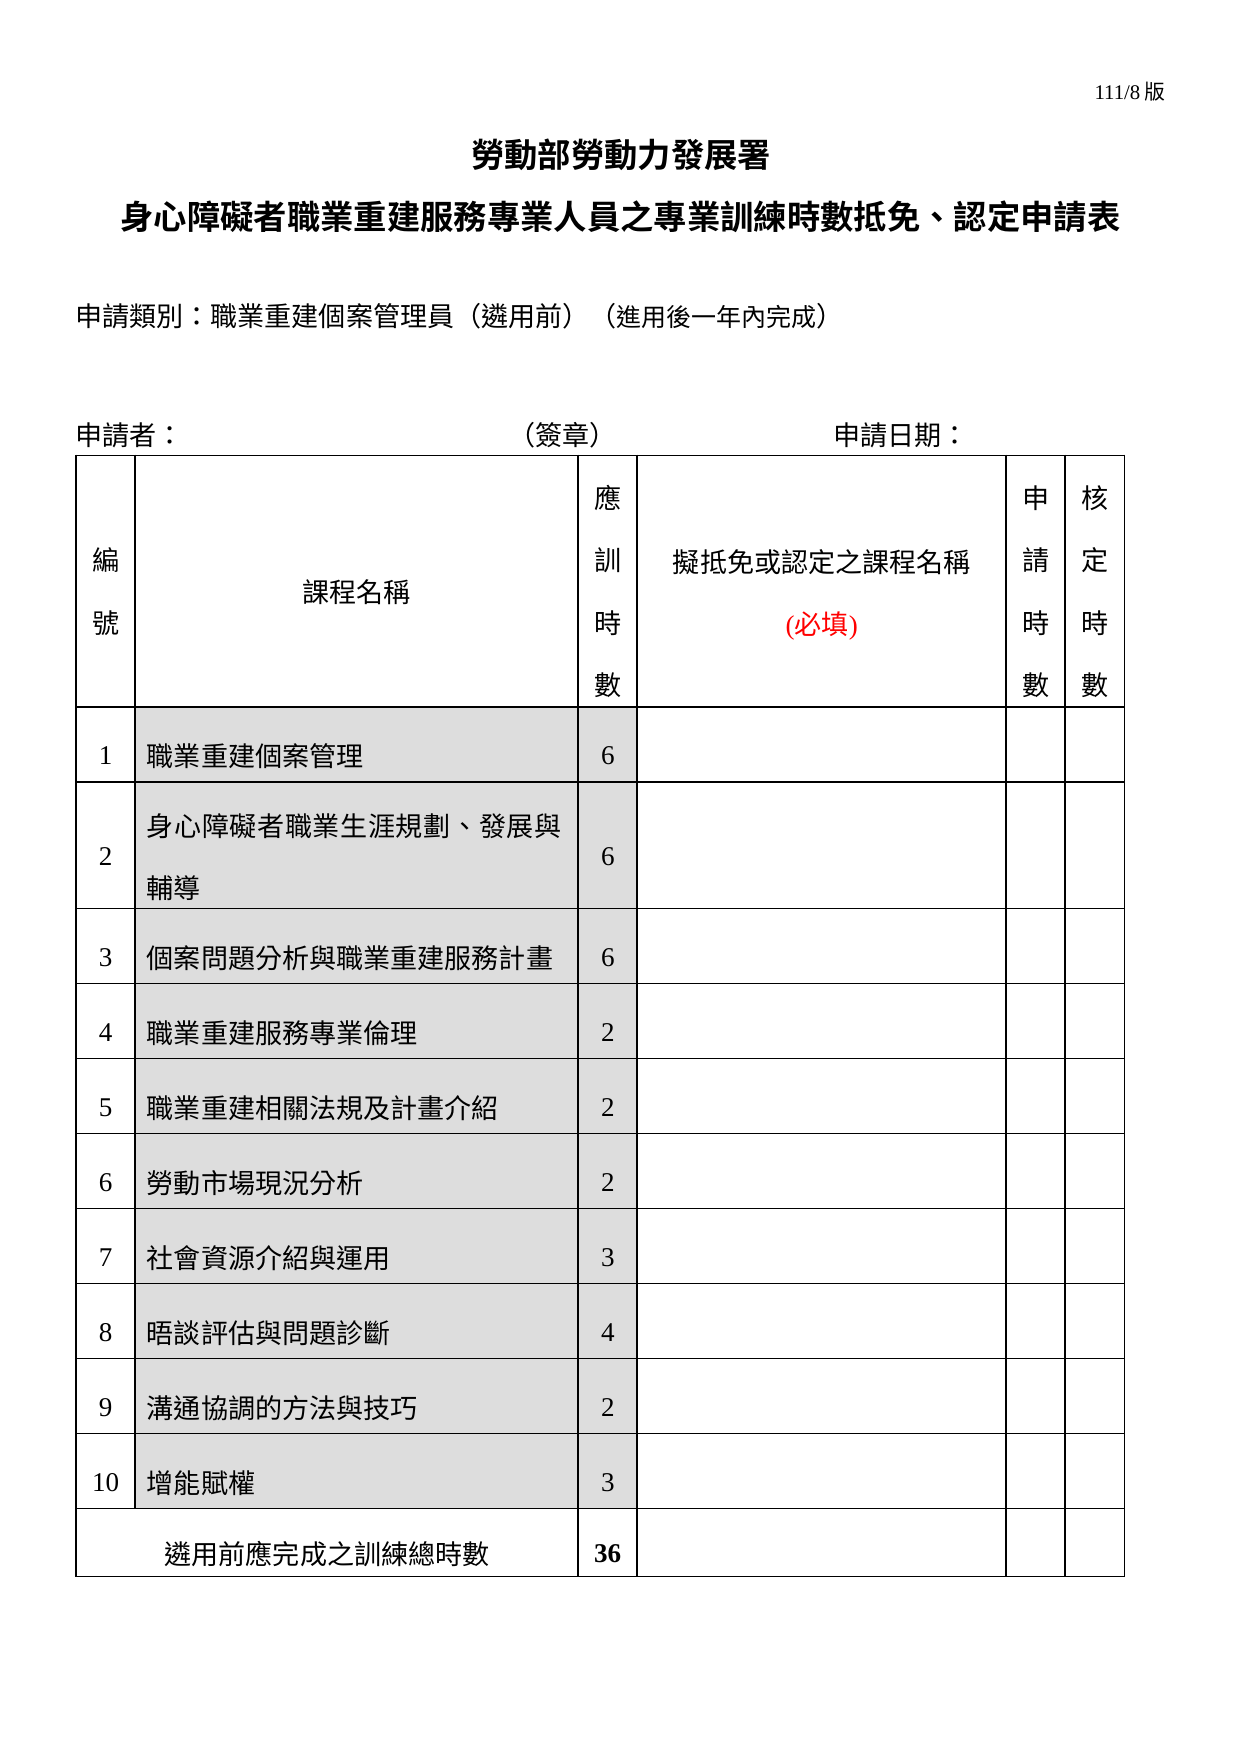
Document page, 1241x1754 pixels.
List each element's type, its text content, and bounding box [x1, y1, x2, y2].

table_header 應 訓 時 數 [579, 456, 636, 706]
table_header 編 號 [77, 456, 134, 706]
table_cell [1007, 1509, 1064, 1576]
table_cell [1007, 708, 1064, 781]
table_cell [1007, 984, 1064, 1058]
table_cell [1007, 1134, 1064, 1208]
table_cell [1066, 1434, 1124, 1508]
table_cell 晤談評估與問題診斷 [136, 1284, 577, 1358]
table_cell [1007, 1284, 1064, 1358]
table_cell 6 [579, 783, 636, 908]
table_cell [1066, 1059, 1124, 1133]
table_cell [1066, 909, 1124, 983]
text 申請者： （簽章） 申請日期： [75, 392, 1161, 454]
table_cell [1007, 783, 1064, 908]
table_cell 2 [77, 783, 134, 908]
table_cell [638, 1509, 1005, 1576]
text 身心障礙者職業重建服務專業人員之專業訓練時數抵免、認定申請表 [75, 173, 1165, 236]
table_header 核 定 時 數 [1066, 456, 1124, 706]
table_cell 職業重建服務專業倫理 [136, 984, 577, 1058]
table_cell 6 [77, 1134, 134, 1208]
table_cell [1007, 1059, 1064, 1133]
table_cell 社會資源介紹與運用 [136, 1209, 577, 1283]
table_cell [638, 1284, 1005, 1358]
table_cell [638, 984, 1005, 1058]
table_cell [1066, 783, 1124, 908]
table_cell [1066, 1284, 1124, 1358]
table_cell [1066, 1509, 1124, 1576]
table_cell 3 [579, 1209, 636, 1283]
table_header 申 請 時 數 [1007, 456, 1064, 706]
table_cell 9 [77, 1359, 134, 1433]
table_cell 7 [77, 1209, 134, 1283]
table_cell [1007, 1434, 1064, 1508]
table_cell 5 [77, 1059, 134, 1133]
text 申請類別：職業重建個案管理員（遴用前）（進用後一年內完成） [75, 273, 1161, 336]
table_cell [638, 1359, 1005, 1433]
table_cell 2 [579, 984, 636, 1058]
table_cell [638, 909, 1005, 983]
table_cell [638, 783, 1005, 908]
table_cell [638, 1209, 1005, 1283]
table_cell 6 [579, 708, 636, 781]
table_cell 3 [579, 1434, 636, 1508]
table_cell 4 [77, 984, 134, 1058]
table_cell 8 [77, 1284, 134, 1358]
table_cell [1007, 1209, 1064, 1283]
table_header 課程名稱 [136, 456, 577, 706]
table_cell 個案問題分析與職業重建服務計畫 [136, 909, 577, 983]
table_cell 2 [579, 1359, 636, 1433]
table_cell [1007, 909, 1064, 983]
table_cell 職業重建個案管理 [136, 708, 577, 781]
text 勞動部勞動力發展署 [76, 111, 1165, 173]
table_cell 職業重建相關法規及計畫介紹 [136, 1059, 577, 1133]
table_cell [1066, 1359, 1124, 1433]
table_cell [1066, 708, 1124, 781]
table_cell 3 [77, 909, 134, 983]
table_cell [1066, 984, 1124, 1058]
table_cell [638, 1059, 1005, 1133]
table_cell 勞動市場現況分析 [136, 1134, 577, 1208]
table_cell 6 [579, 909, 636, 983]
table_cell [1066, 1134, 1124, 1208]
table_cell [638, 1134, 1005, 1208]
table_cell 遴用前應完成之訓練總時數 [77, 1509, 577, 1576]
table_cell 4 [579, 1284, 636, 1358]
table_header 擬抵免或認定之課程名稱 (必填) [638, 456, 1005, 706]
table_cell 10 [77, 1434, 134, 1508]
table_cell 1 [77, 708, 134, 781]
table_cell 2 [579, 1059, 636, 1133]
table_cell 身心障礙者職業生涯規劃、發展與輔導 [136, 783, 577, 908]
table_cell [1066, 1209, 1124, 1283]
table_cell 2 [579, 1134, 636, 1208]
table_cell [1007, 1359, 1064, 1433]
table_cell [638, 1434, 1005, 1508]
table_cell 36 [579, 1509, 636, 1576]
table_cell 溝通協調的方法與技巧 [136, 1359, 577, 1433]
table_cell [638, 708, 1005, 781]
table_cell 增能賦權 [136, 1434, 577, 1508]
